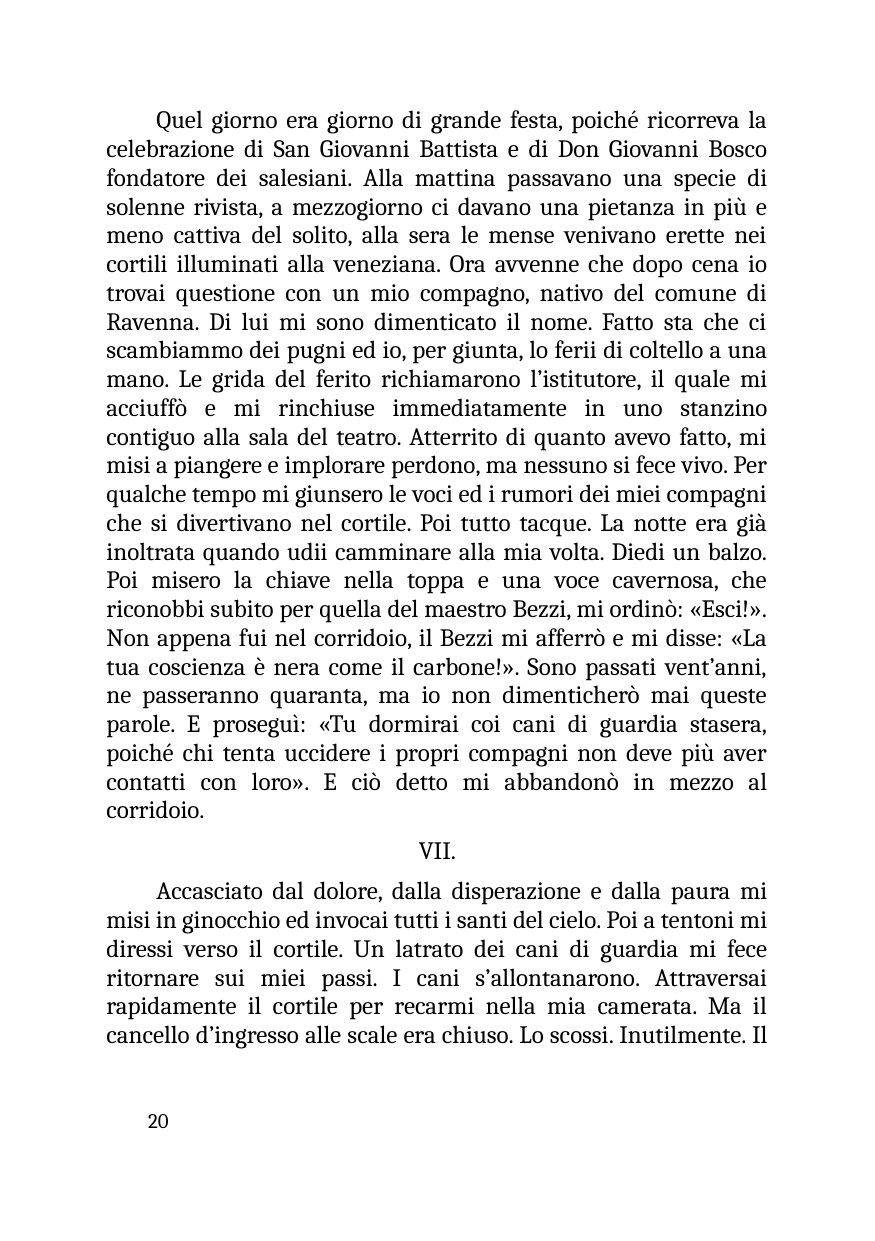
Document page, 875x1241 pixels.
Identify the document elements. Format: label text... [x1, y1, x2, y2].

text Quel giorno era giorno di grande festa, poiché ricorreva la celebrazione di San Giovanni Battista e di Don Giovanni Bosco fondatore dei salesiani. Alla mattina passavano una specie di solenne rivista, a mezzogiorno ci davano una pietanza in più e meno cattiva del solito, alla sera le mense venivano erette nei cortili illuminati alla veneziana. Ora avvenne che dopo cena io trovai questione con un mio compagno, nativo del comune di Ravenna. Di lui mi sono dimenticato il nome. Fatto sta che ci scambiammo dei pugni ed io, per giunta, lo ferii di coltello a una mano. Le grida del ferito richiamarono l’istitutore, il quale mi acciuffò e mi rinchiuse immediatamente in uno stanzino contiguo alla sala del teatro. Atterrito di quanto avevo fatto, mi misi a piangere e implorare perdono, ma nessuno si fece vivo. Per qualche tempo mi giunsero le voci ed i rumori dei miei compagni che si divertivano nel cortile. Poi tutto tacque. La notte era già inoltrata quando udii camminare alla mia volta. Diedi un balzo. Poi misero la chiave nella toppa e una voce cavernosa, che riconobbi subito per quella del maestro Bezzi, mi ordinò: «Esci!». Non appena fui nel corridoio, il Bezzi mi afferrò e mi disse: «La tua coscienza è nera come il carbone!». Sono passati vent’anni, ne passeranno quaranta, ma io non dimenticherò mai queste parole. E proseguì: «Tu dormirai coi cani di guardia stasera, poiché chi tenta uccidere i propri compagni non deve più aver contatti con loro». E ciò detto mi abbandonò in mezzo al corridoio. [106, 106, 768, 825]
text Accasciato dal dolore, dalla disperazione e dalla paura mi misi in ginocchio ed invocai tutti i santi del cielo. Poi a tentoni mi diressi verso il cortile. Un latrato dei cani di guardia mi fece ritornare sui miei passi. I cani s’allontanarono. Attraversai rapidamente il cortile per recarmi nella mia camerata. Ma il cancello d’ingresso alle scale era chiuso. Lo scossi. Inutilmente. Il [106, 877, 768, 1050]
text VII. [106, 837, 768, 866]
